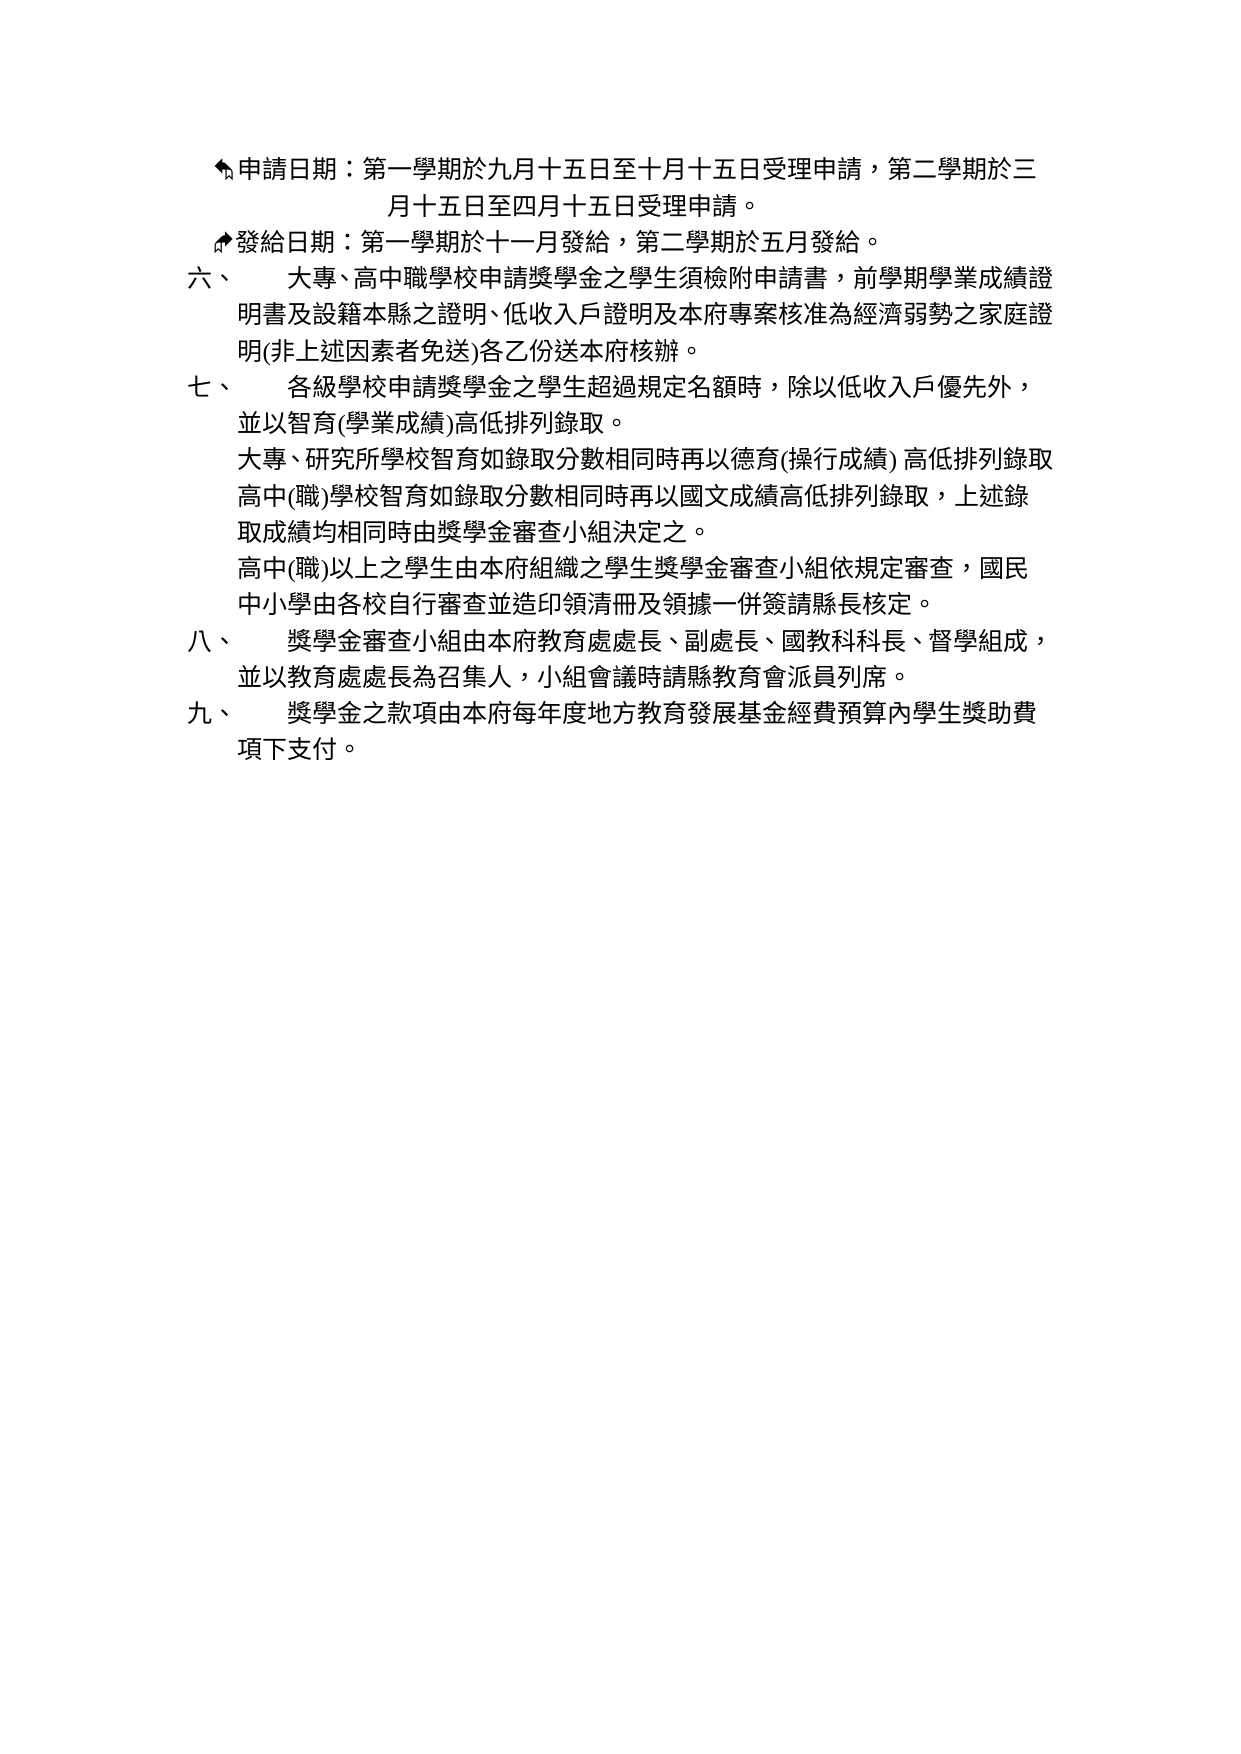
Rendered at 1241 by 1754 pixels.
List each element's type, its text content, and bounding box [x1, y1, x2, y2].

text 大專、研究所學校智育如錄取分數相同時再以德育(操行成績) 高低排列錄取、高中(職)學校智育如錄取分數相同時再以國文成績高低排列錄取，上述錄取成績均相同時由獎學金審查小組決定之。 [237, 440, 1053, 549]
list 各級學校申請獎學金之學生超過規定名額時，除以低收入戶優先外，並以智育(學業成績)高低排列錄取。 [187, 367, 1053, 440]
list 獎學金審查小組由本府教育處處長、副處長、國教科科長、督學組成，並以教育處處長為召集人，小組會議時請縣教育會派員列席。 [187, 621, 1053, 694]
list 大專、高中職學校申請獎學金之學生須檢附申請書，前學期學業成績證明書及設籍本縣之證明、低收入戶證明及本府專案核准為經濟弱勢之家庭證明(非上述因素者免送)各乙份送本府核辦。 [187, 259, 1053, 367]
text 申請日期：第一學期於九月十五日至十月十五日受理申請，第二學期於三月十五日至四月十五日受理申請。 [187, 150, 1053, 222]
list 獎學金之款項由本府每年度地方教育發展基金經費預算內學生獎助費項下支付。 [187, 694, 1053, 766]
text 發給日期：第一學期於十一月發給，第二學期於五月發給。 [187, 222, 1053, 259]
text 高中(職)以上之學生由本府組織之學生獎學金審查小組依規定審查，國民中小學由各校自行審查並造印領清冊及領據一併簽請縣長核定。 [237, 549, 1053, 621]
